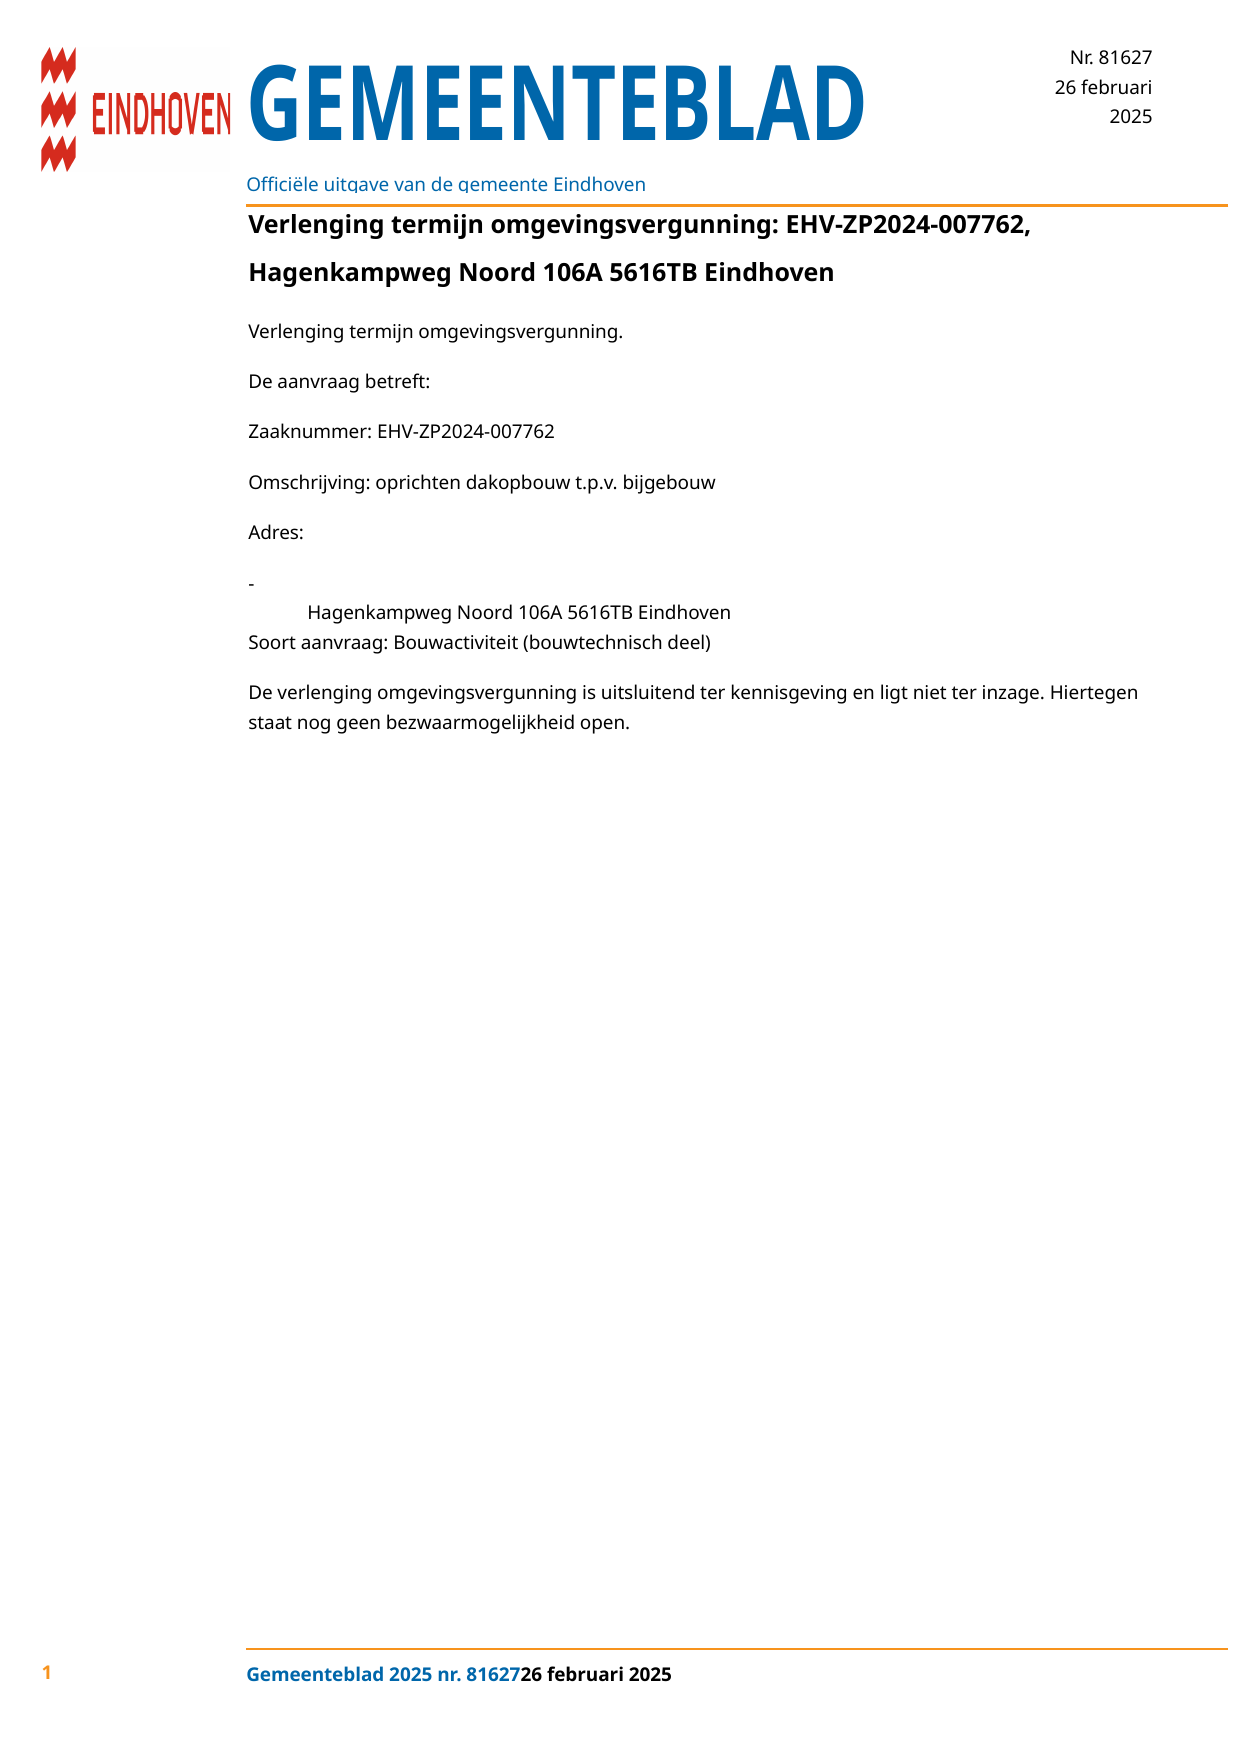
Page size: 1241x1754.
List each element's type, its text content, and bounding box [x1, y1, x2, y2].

text Omschrijving: oprichten dakopbouw t.p.v. bijgebouw [248, 469, 1152, 495]
text Zaaknummer: EHV-ZP2024-007762 [248, 419, 1152, 444]
list Hagenkampweg Noord 106A 5616TB Eindhoven [248, 599, 1152, 625]
text De aanvraag betreft: [248, 368, 1152, 394]
text Adres: [248, 519, 1152, 545]
text De verlenging omgevingsvergunning is uitsluitend ter kennisgeving en ligt niet ter inzage. Hiertegen staat nog geen bezwaarmogelijkheid open. [248, 679, 1152, 735]
picture [41, 47, 231, 172]
text Verlenging termijn omgevingsvergunning: EHV-ZP2024-007762, Hagenkampweg Noord 106A 5616TB Eindhoven [248, 207, 1152, 288]
text Soort aanvraag: Bouwactiviteit (bouwtechnisch deel) [248, 629, 1152, 655]
text Verlenging termijn omgevingsvergunning. [248, 318, 1152, 344]
